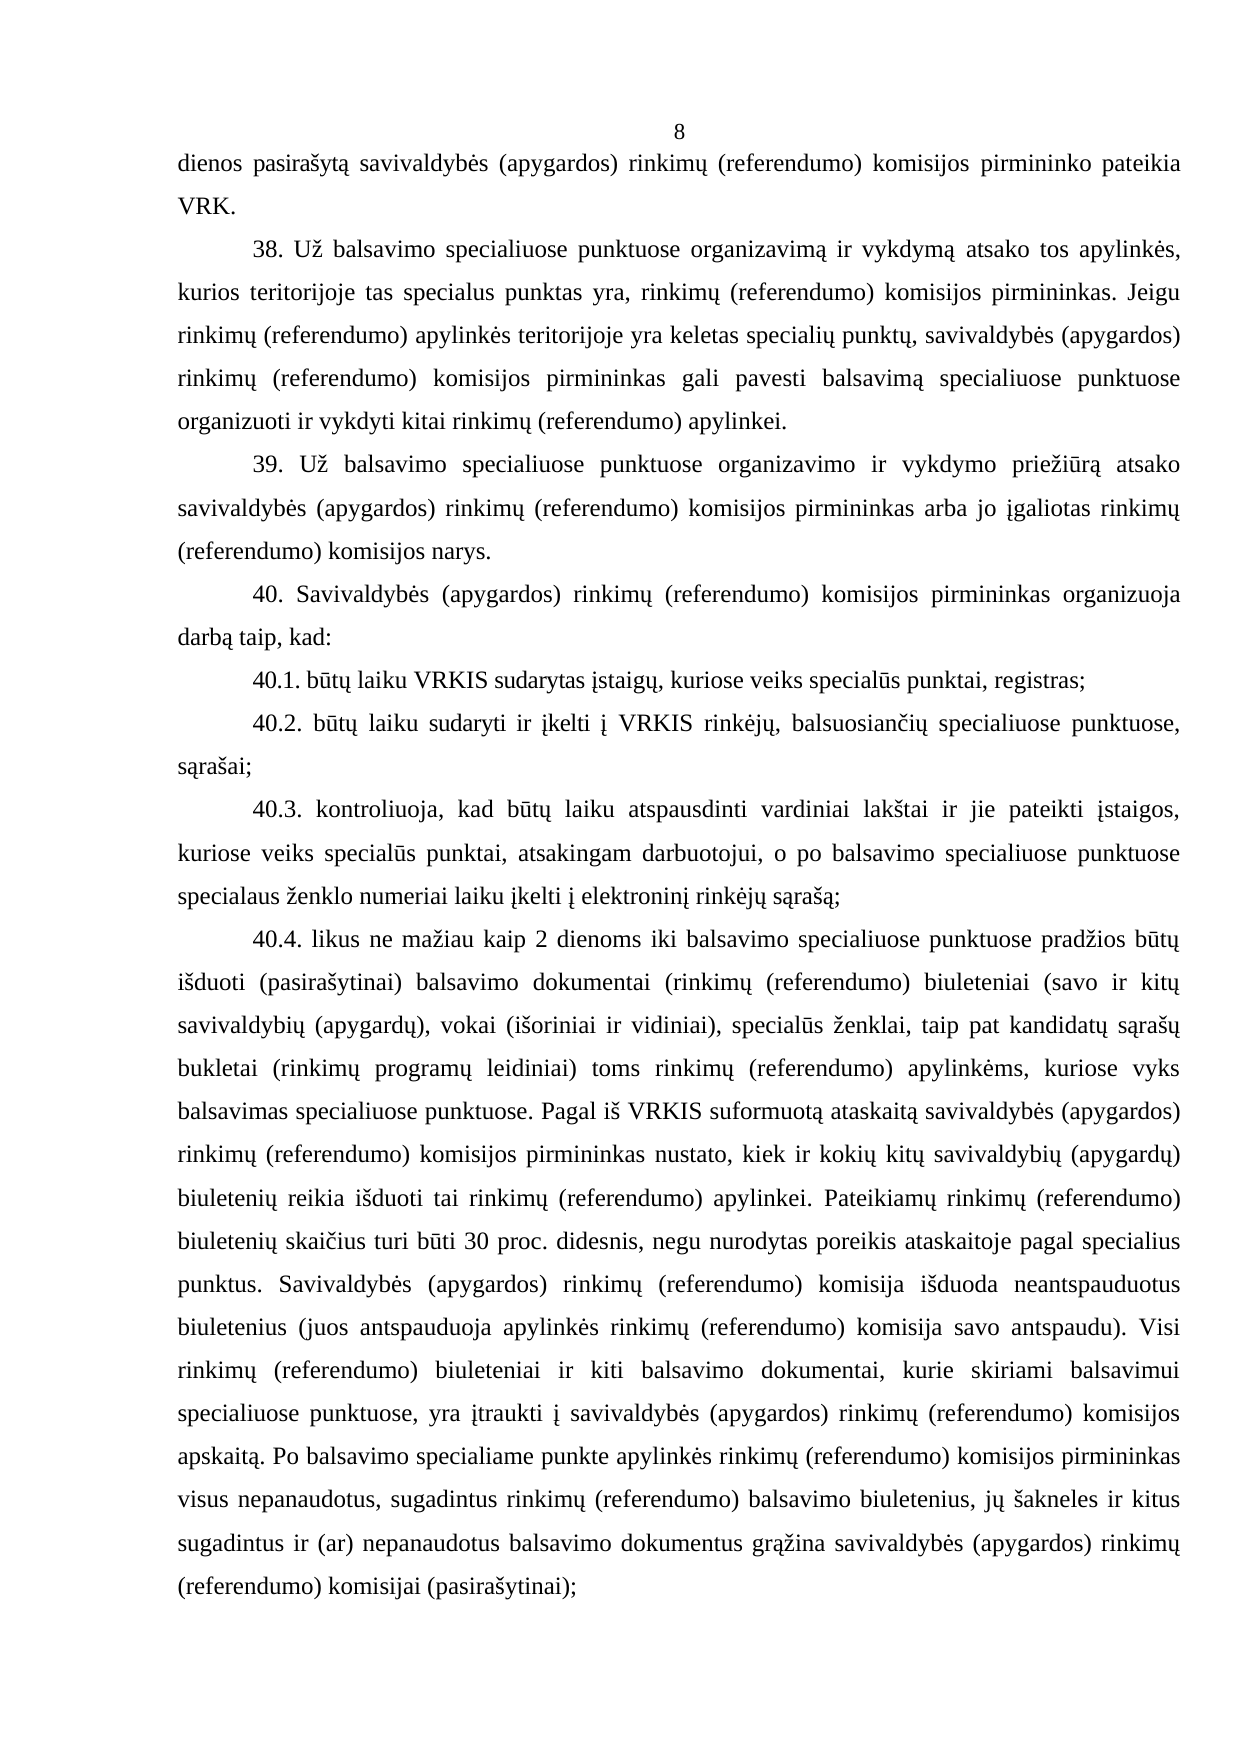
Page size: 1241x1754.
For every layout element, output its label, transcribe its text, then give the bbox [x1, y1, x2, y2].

text dienos pasirašytą savivaldybės (apygardos) rinkimų (referendumo) komisijos pirmininko pateikia VRK. [177, 148, 1181, 219]
text 40.3. kontroliuoja, kad būtų laiku atspausdinti vardiniai lakštai ir jie pateikti įstaigos, kuriose veiks specialūs punktai, atsakingam darbuotojui, o po balsavimo specialiuose punktuose specialaus ženklo numeriai laiku įkelti į elektroninį rinkėjų sąrašą; [177, 794, 1181, 909]
text 40.1. būtų laiku VRKIS sudarytas įstaigų, kuriose veiks specialūs punktai, registras; [177, 665, 1181, 694]
text 40.4. likus ne mažiau kaip 2 dienoms iki balsavimo specialiuose punktuose pradžios būtų išduoti (pasirašytinai) balsavimo dokumentai (rinkimų (referendumo) biuleteniai (savo ir kitų savivaldybių (apygardų), vokai (išoriniai ir vidiniai), specialūs ženklai, taip pat kandidatų sąrašų bukletai (rinkimų programų leidiniai) toms rinkimų (referendumo) apylinkėms, kuriose vyks balsavimas specialiuose punktuose. Pagal iš VRKIS suformuotą ataskaitą savivaldybės (apygardos) rinkimų (referendumo) komisijos pirmininkas nustato, kiek ir kokių kitų savivaldybių (apygardų) biuletenių reikia išduoti tai rinkimų (referendumo) apylinkei. Pateikiamų rinkimų (referendumo) biuletenių skaičius turi būti 30 proc. didesnis, negu nurodytas poreikis ataskaitoje pagal specialius punktus. Savivaldybės (apygardos) rinkimų (referendumo) komisija išduoda neantspauduotus biuletenius (juos antspauduoja apylinkės rinkimų (referendumo) komisija savo antspaudu). Visi rinkimų (referendumo) biuleteniai ir kiti balsavimo dokumentai, kurie skiriami balsavimui specialiuose punktuose, yra įtraukti į savivaldybės (apygardos) rinkimų (referendumo) komisijos apskaitą. Po balsavimo specialiame punkte apylinkės rinkimų (referendumo) komisijos pirmininkas visus nepanaudotus, sugadintus rinkimų (referendumo) balsavimo biuletenius, jų šakneles ir kitus sugadintus ir (ar) nepanaudotus balsavimo dokumentus grąžina savivaldybės (apygardos) rinkimų (referendumo) komisijai (pasirašytinai); [177, 924, 1181, 1599]
text 38. Už balsavimo specialiuose punktuose organizavimą ir vykdymą atsako tos apylinkės, kurios teritorijoje tas specialus punktas yra, rinkimų (referendumo) komisijos pirmininkas. Jeigu rinkimų (referendumo) apylinkės teritorijoje yra keletas specialių punktų, savivaldybės (apygardos) rinkimų (referendumo) komisijos pirmininkas gali pavesti balsavimą specialiuose punktuose organizuoti ir vykdyti kitai rinkimų (referendumo) apylinkei. [177, 234, 1181, 435]
text 39. Už balsavimo specialiuose punktuose organizavimo ir vykdymo priežiūrą atsako savivaldybės (apygardos) rinkimų (referendumo) komisijos pirmininkas arba jo įgaliotas rinkimų (referendumo) komisijos narys. [177, 449, 1181, 564]
text 40.2. būtų laiku sudaryti ir įkelti į VRKIS rinkėjų, balsuosiančių specialiuose punktuose, sąrašai; [177, 708, 1181, 780]
text 40. Savivaldybės (apygardos) rinkimų (referendumo) komisijos pirmininkas organizuoja darbą taip, kad: [177, 579, 1181, 651]
